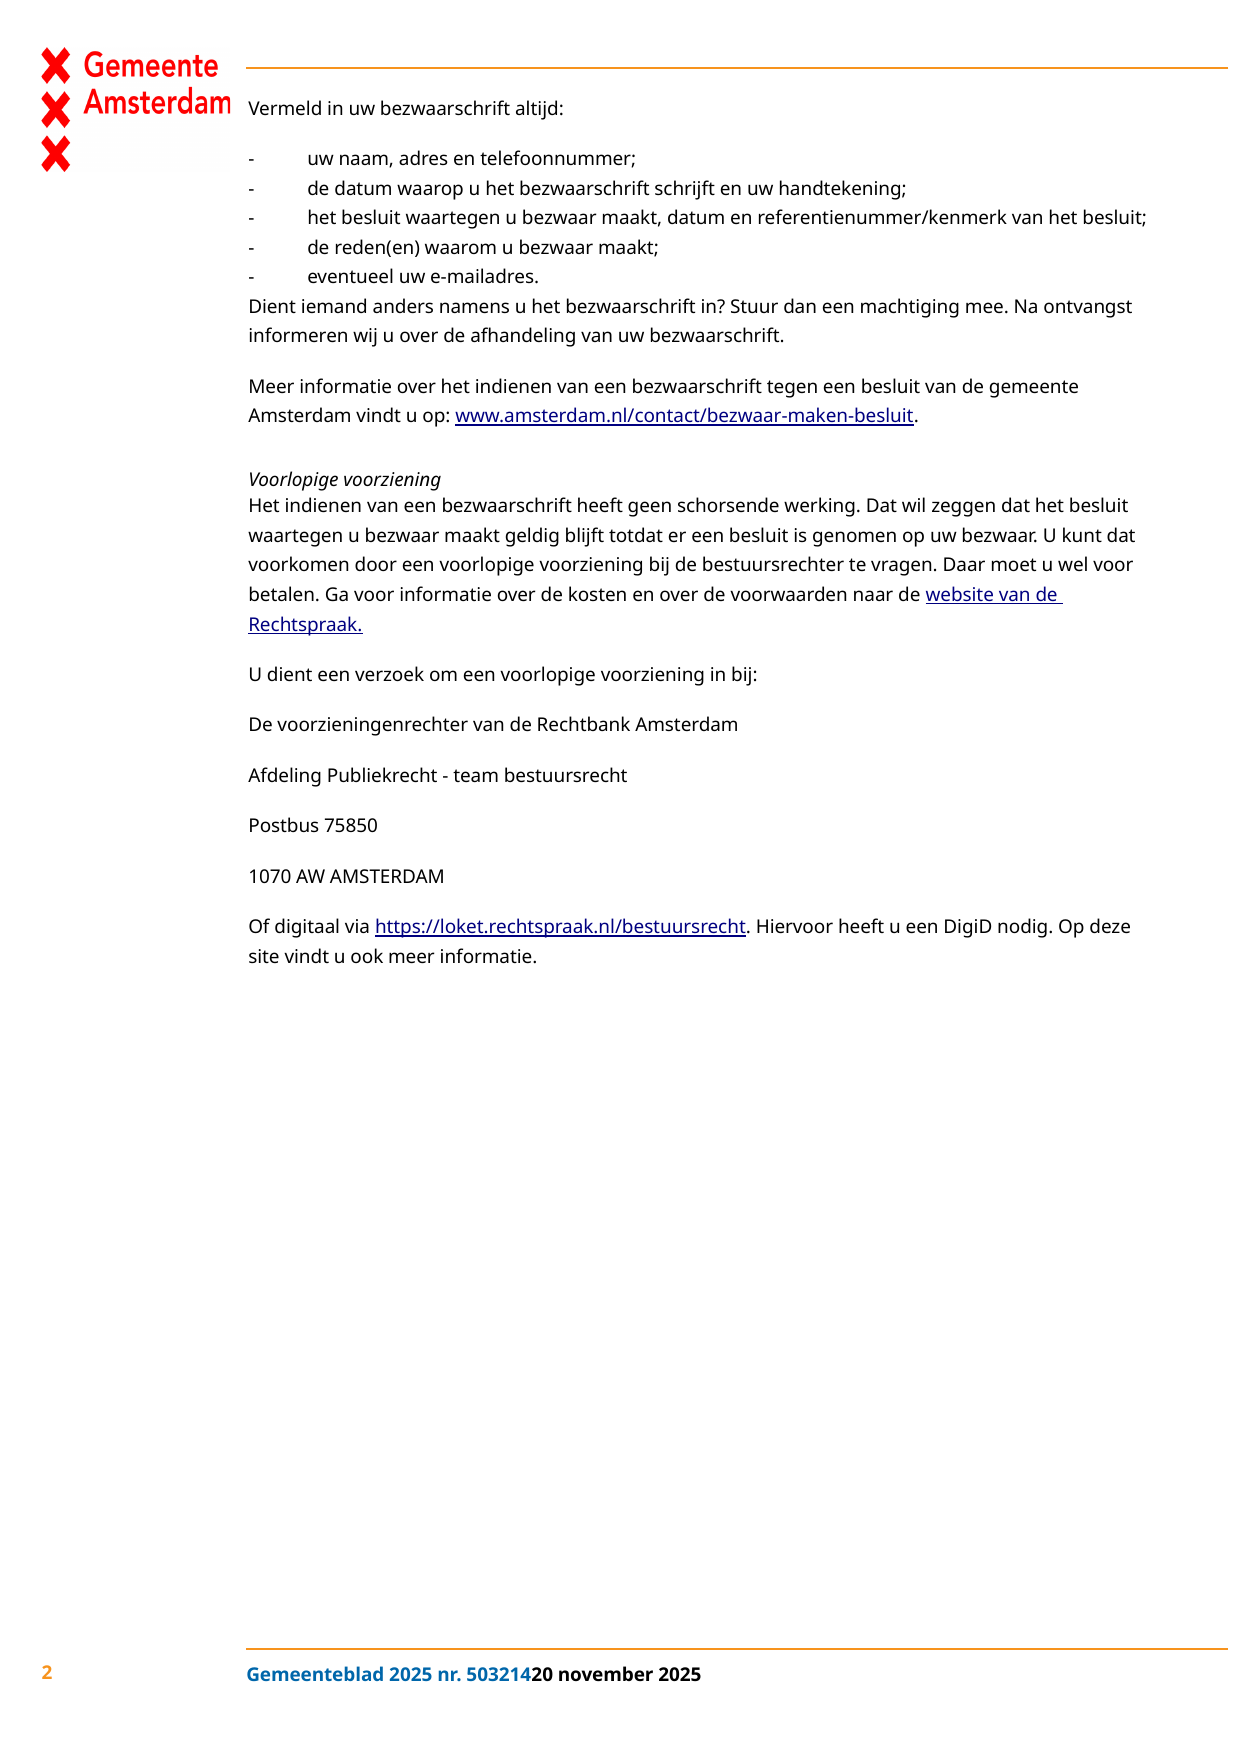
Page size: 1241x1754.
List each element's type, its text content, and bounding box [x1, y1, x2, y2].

text Het indienen van een bezwaarschrift heeft geen schorsende werking. Dat wil zeggen dat het besluit waartegen u bezwaar maakt geldig blijft totdat er een besluit is genomen op uw bezwaar. U kunt dat voorkomen door een voorlopige voorziening bij de bestuursrechter te vragen. Daar moet u wel voor betalen. Ga voor informatie over de kosten en over de voorwaarden naar de website van de Rechtspraak. [248, 492, 1152, 636]
text Voorlopige voorziening [248, 467, 1152, 492]
text De voorzieningenrechter van de Rechtbank Amsterdam [248, 712, 1152, 737]
text U dient een verzoek om een voorlopige voorziening in bij: [248, 661, 1152, 687]
text 1070 AW AMSTERDAM [248, 863, 1152, 888]
picture [41, 47, 231, 172]
list uw naam, adres en telefoonnummer; [248, 145, 1152, 171]
list de reden(en) waarom u bezwaar maakt; [248, 234, 1152, 260]
text Dient iemand anders namens u het bezwaarschrift in? Stuur dan een machtiging mee. Na ontvangst informeren wij u over de afhandeling van uw bezwaarschrift. [248, 293, 1152, 348]
text Of digitaal via https://loket.rechtspraak.nl/bestuursrecht. Hiervoor heeft u een DigiD nodig. Op deze site vindt u ook meer informatie. [248, 913, 1152, 968]
text Vermeld in uw bezwaarschrift altijd: [248, 95, 1152, 121]
text Meer informatie over het indienen van een bezwaarschrift tegen een besluit van de gemeente Amsterdam vindt u op: www.amsterdam.nl/contact/bezwaar-maken-besluit. [248, 373, 1152, 428]
text Afdeling Publiekrecht - team bestuursrecht [248, 762, 1152, 788]
list eventueel uw e-mailadres. [248, 263, 1152, 289]
text Postbus 75850 [248, 812, 1152, 838]
list de datum waarop u het bezwaarschrift schrijft en uw handtekening; [248, 175, 1152, 201]
list het besluit waartegen u bezwaar maakt, datum en referentienummer/kenmerk van het besluit; [248, 204, 1152, 230]
